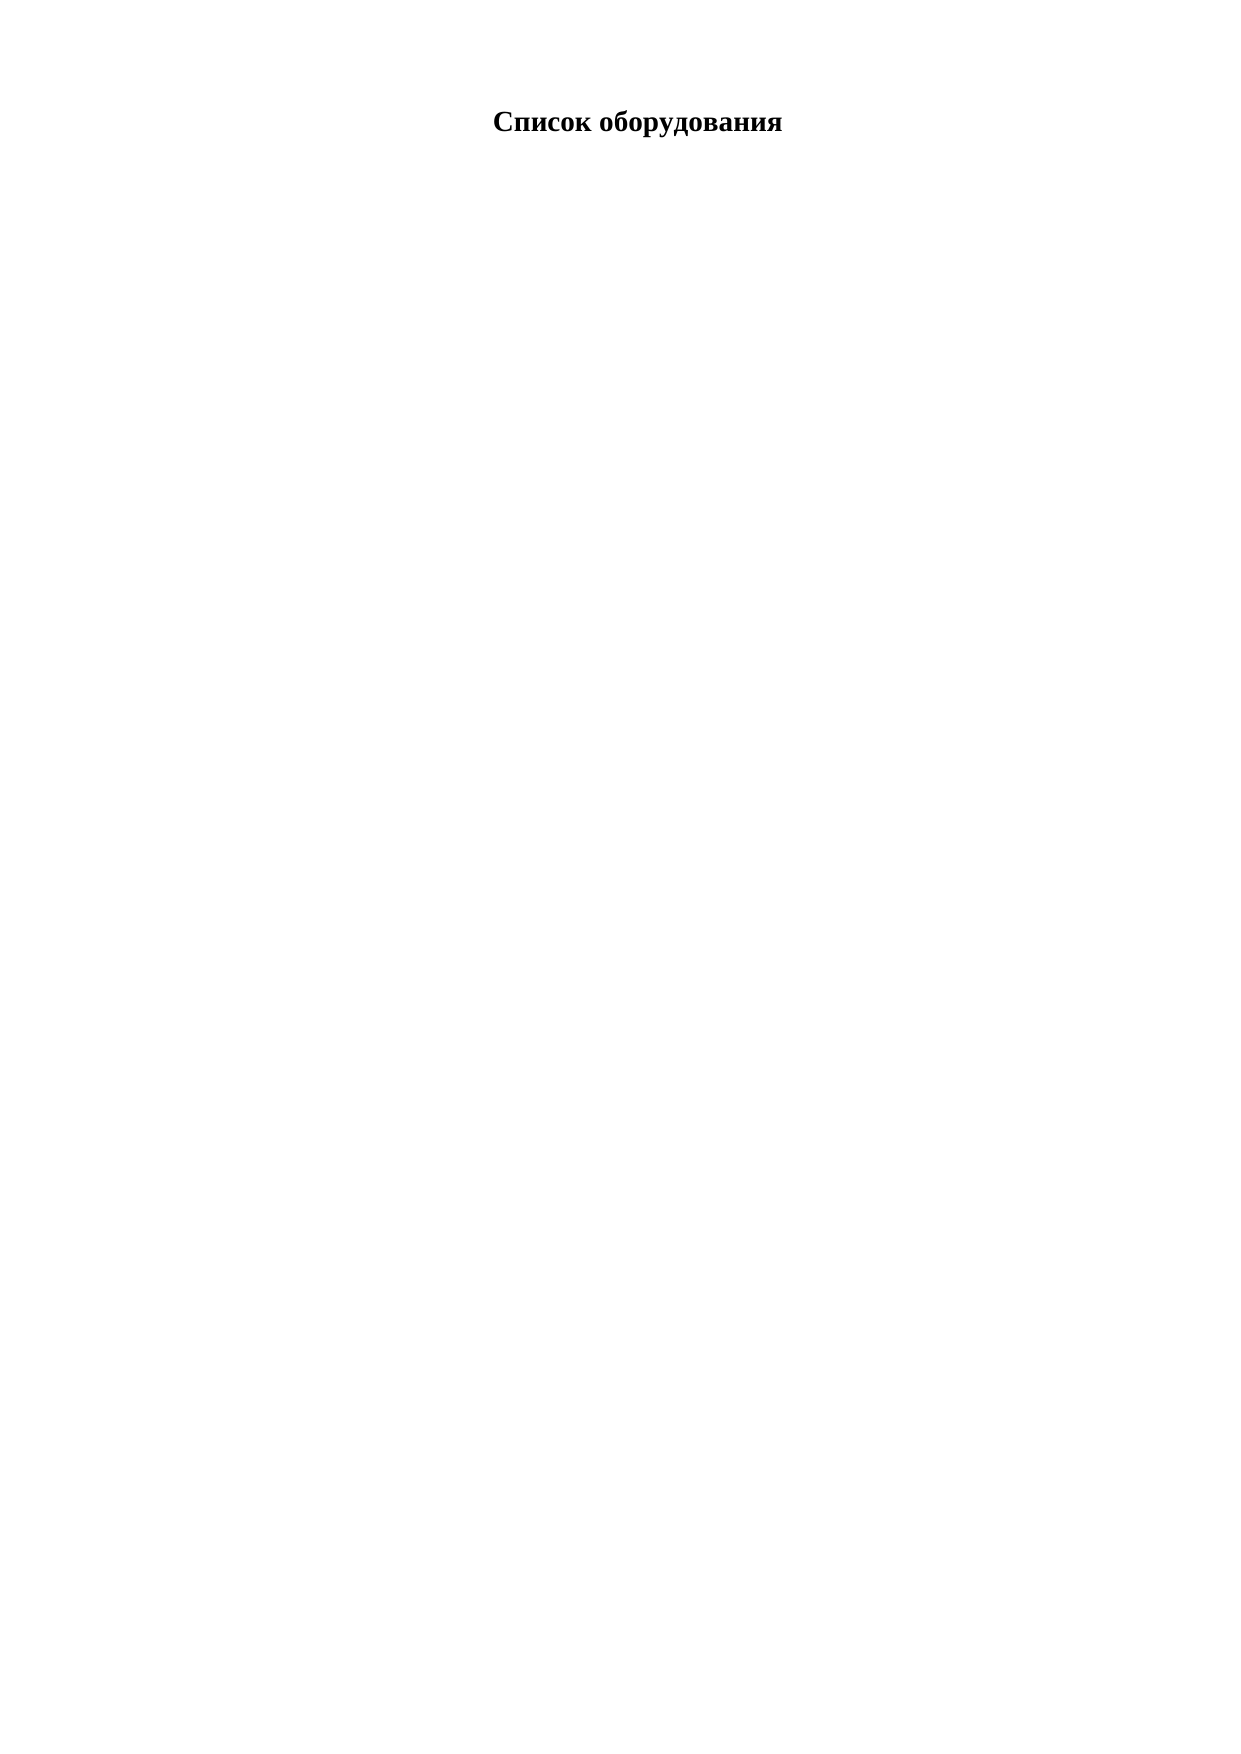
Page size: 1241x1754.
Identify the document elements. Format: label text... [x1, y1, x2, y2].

subtitle Список оборудования [249, 104, 1026, 138]
